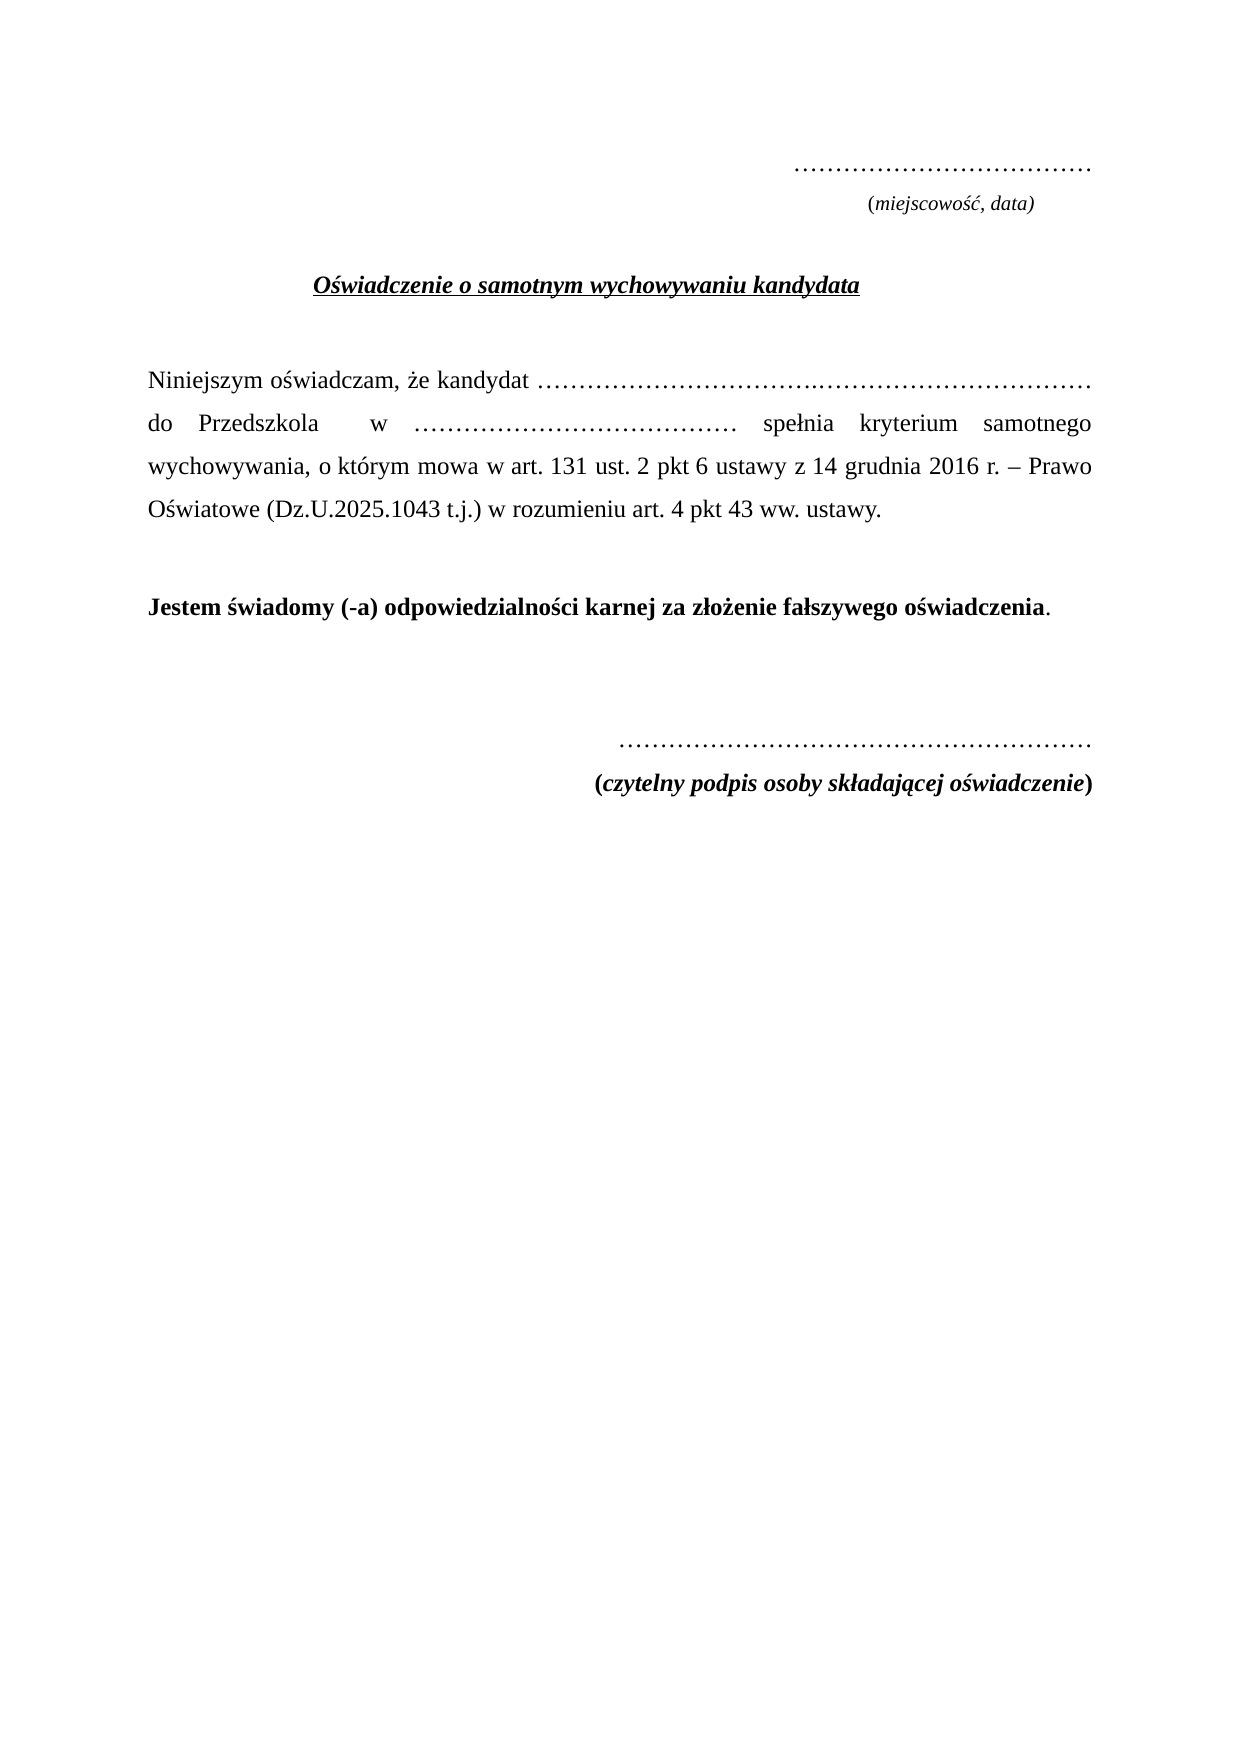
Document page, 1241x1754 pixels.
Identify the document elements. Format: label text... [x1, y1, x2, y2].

text (miejscowość, data) [811, 191, 1093, 215]
text (czytelny podpis osoby składającej oświadczenie) [148, 768, 1093, 796]
text ………………………………………………… [148, 724, 1093, 753]
text ……………………………… [664, 148, 1093, 176]
text Oświadczenie o samotnym wychowywaniu kandydata [148, 270, 1028, 299]
text Niniejszym oświadczam, że kandydat …………………………….…………………………… do Przedszkola w ………………………………… spełnia kryterium samotnego wychowywania, o którym mowa w art. 131 ust. 2 pkt 6 ustawy z 14 grudnia 2016 r. – Prawo Oświatowe (Dz.U.2025.1043 t.j.) w rozumieniu art. 4 pkt 43 ww. ustawy. [148, 365, 1093, 523]
text Jestem świadomy (-a) odpowiedzialności karnej za złożenie fałszywego oświadczenia. [148, 592, 1093, 621]
